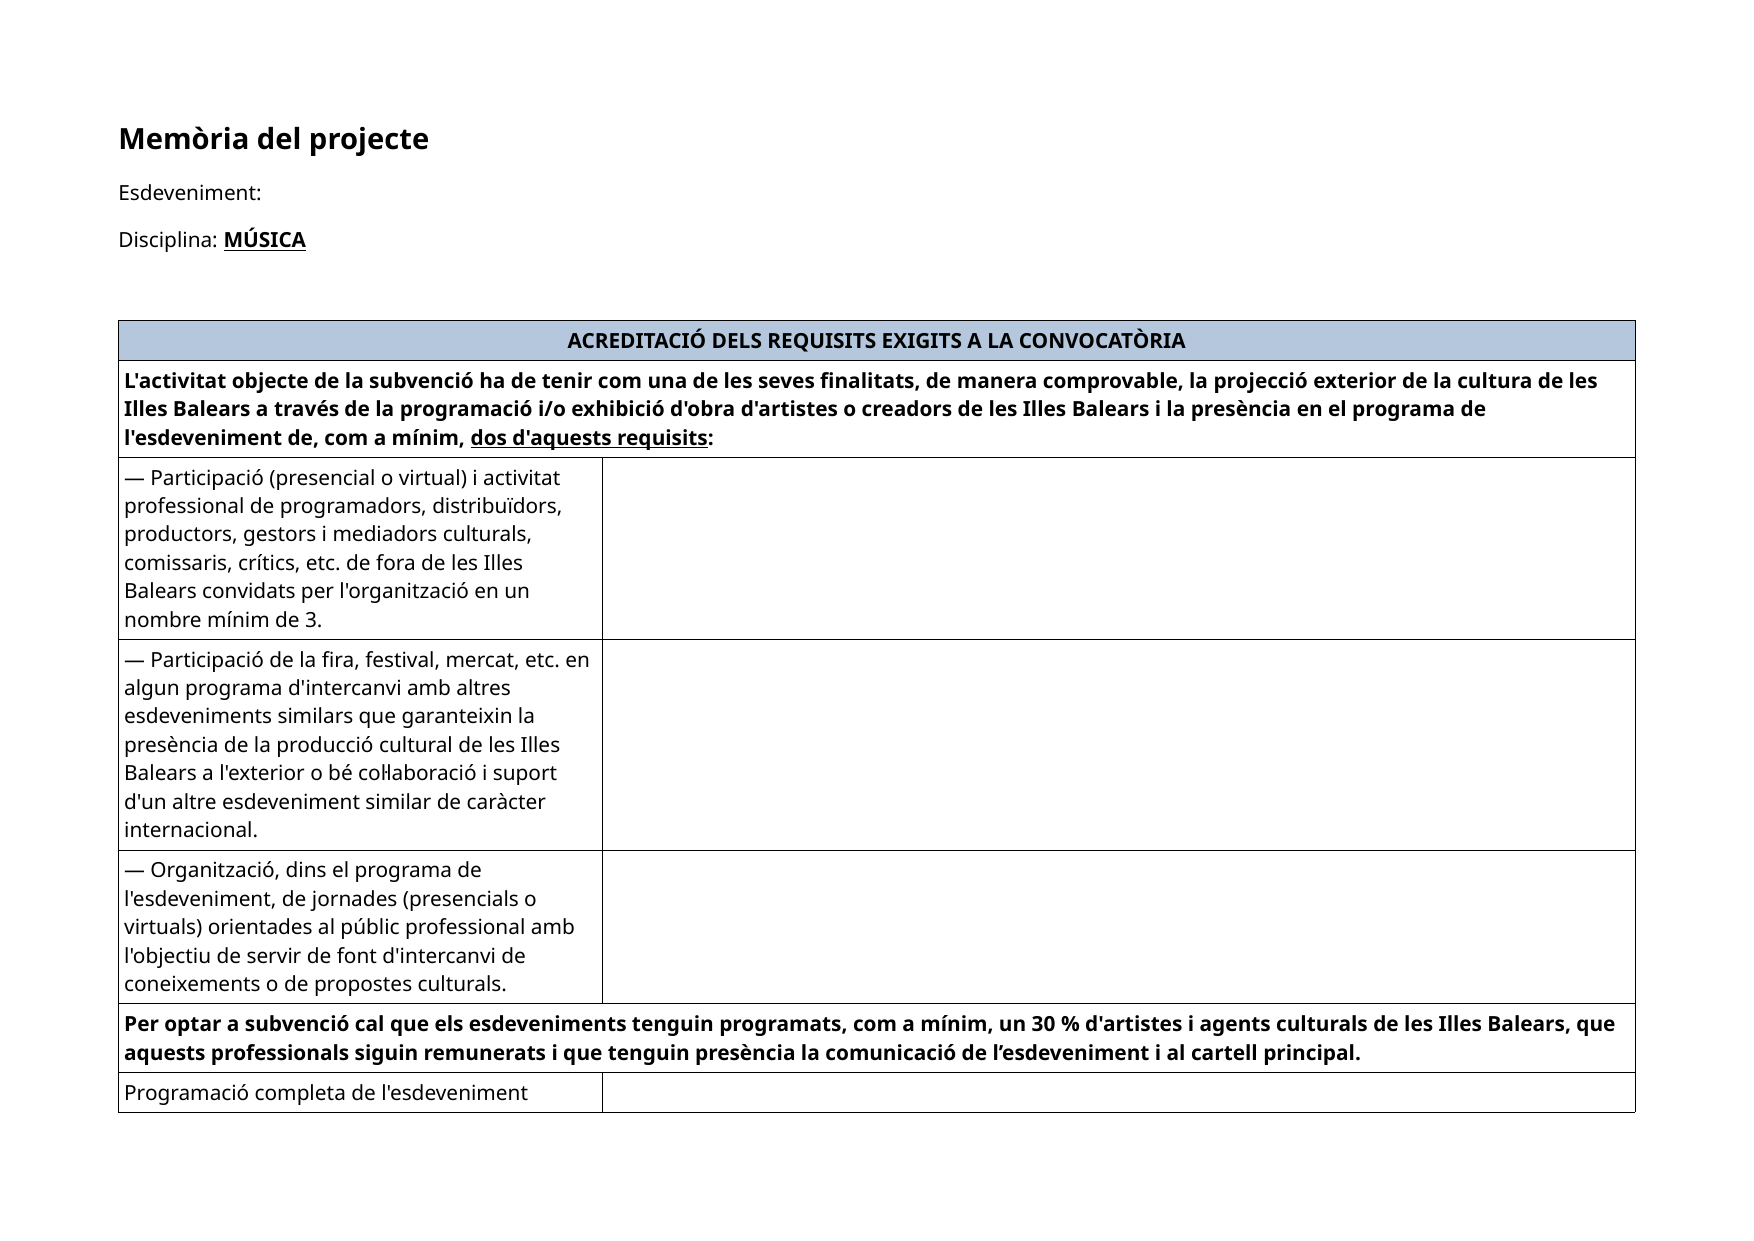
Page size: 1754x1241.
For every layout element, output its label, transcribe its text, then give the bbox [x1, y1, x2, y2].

table_cell [603, 640, 1635, 849]
table_cell L'activitat objecte de la subvenció ha de tenir com una de les seves finalitats, de manera comprovable, la projecció exterior de la cultura de les Illes Balears a través de la programació i/o exhibició d'obra d'artistes o creadors de les Illes Balears i la presència en el programa de l'esdeveniment de, com a mínim, dos d'aquests requisits: [119, 361, 1635, 457]
text Disciplina: MÚSICA [118, 226, 1636, 254]
table_cell — Participació (presencial o virtual) i activitat professional de programadors, distribuïdors, productors, gestors i mediadors culturals, comissaris, crítics, etc. de fora de les Illes Balears convidats per l'organització en un nombre mínim de 3. [119, 458, 602, 639]
table_cell Per optar a subvenció cal que els esdeveniments tenguin programats, com a mínim, un 30 % d'artistes i agents culturals de les Illes Balears, que aquests professionals siguin remunerats i que tenguin presència la comunicació de l’esdeveniment i al cartell principal. [119, 1004, 1635, 1072]
text Esdeveniment: [118, 178, 1636, 207]
table_cell — Organització, dins el programa de l'esdeveniment, de jornades (presencials o virtuals) orientades al públic professional amb l'objectiu de servir de font d'intercanvi de coneixements o de propostes culturals. [119, 851, 602, 1003]
table_cell — Participació de la fira, festival, mercat, etc. en algun programa d'intercanvi amb altres esdeveniments similars que garanteixin la presència de la producció cultural de les Illes Balears a l'exterior o bé col·laboració i suport d'un altre esdeveniment similar de caràcter internacional. [119, 640, 602, 849]
table_header ACREDITACIÓ DELS REQUISITS EXIGITS A LA CONVOCATÒRIA [119, 321, 1635, 360]
text Memòria del projecte [118, 118, 1636, 158]
table_cell [603, 851, 1635, 1003]
table_cell [603, 1073, 1635, 1112]
table_cell [603, 458, 1635, 639]
table_cell Programació completa de l'esdeveniment [119, 1073, 602, 1112]
